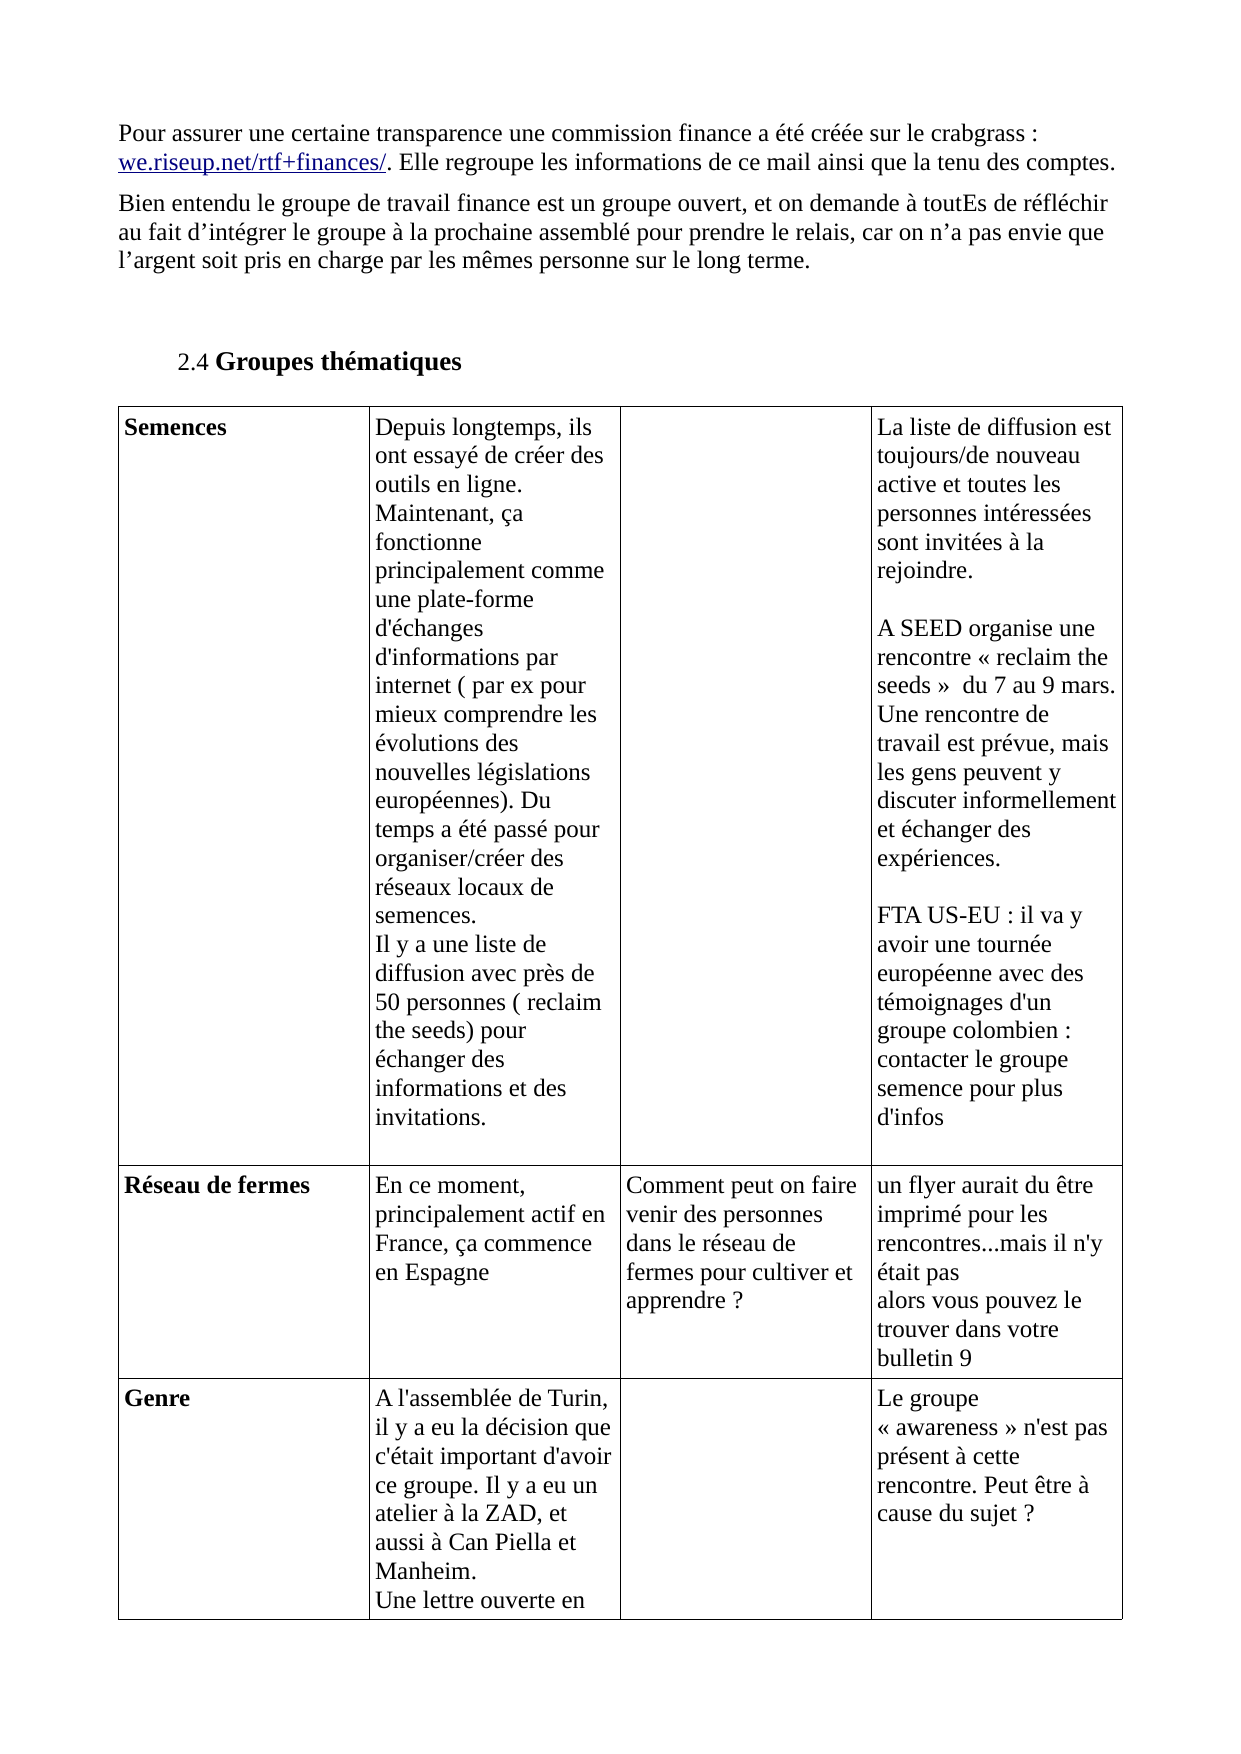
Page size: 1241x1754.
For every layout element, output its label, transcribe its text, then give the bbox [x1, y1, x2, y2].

table_header Depuis longtemps, ils ont essayé de créer des outils en ligne. Maintenant, ça fonctionne principalement comme une plate-forme d'échanges d'informations par internet ( par ex pour mieux comprendre les évolutions des nouvelles législations européennes). Du temps a été passé pour organiser/créer des réseaux locaux de semences. Il y a une liste de diffusion avec près de 50 personnes ( reclaim the seeds) pour échanger des informations et des invitations. [370, 407, 620, 1165]
table_cell [621, 1379, 871, 1619]
table_cell Genre [119, 1379, 369, 1619]
table_header [621, 407, 871, 1165]
table_header Semences [119, 407, 369, 1165]
text 2.4 Groupes thématiques [177, 345, 1063, 376]
table_header La liste de diffusion est toujours/de nouveau active et toutes les personnes intéressées sont invitées à la rejoindre. A SEED organise une rencontre « reclaim the seeds » du 7 au 9 mars. Une rencontre de travail est prévue, mais les gens peuvent y discuter informellement et échanger des expériences. FTA US-EU : il va y avoir une tournée européenne avec des témoignages d'un groupe colombien : contacter le groupe semence pour plus d'infos [872, 407, 1122, 1165]
table_cell Réseau de fermes [119, 1166, 369, 1378]
table_cell un flyer aurait du être imprimé pour les rencontres...mais il n'y était pas alors vous pouvez le trouver dans votre bulletin 9 [872, 1166, 1122, 1378]
text Pour assurer une certaine transparence une commission finance a été créée sur le crabgrass : we.riseup.net/rtf+finances/. Elle regroupe les informations de ce mail ainsi que la tenu des comptes. [118, 118, 1122, 176]
table_cell A l'assemblée de Turin, il y a eu la décision que c'était important d'avoir ce groupe. Il y a eu un atelier à la ZAD, et aussi à Can Piella et Manheim. Une lettre ouverte en [370, 1379, 620, 1619]
table_cell Le groupe « awareness » n'est pas présent à cette rencontre. Peut être à cause du sujet ? [872, 1379, 1122, 1619]
table_cell Comment peut on faire venir des personnes dans le réseau de fermes pour cultiver et apprendre ? [621, 1166, 871, 1378]
text Bien entendu le groupe de travail finance est un groupe ouvert, et on demande à toutEs de réfléchir au fait d’intégrer le groupe à la prochaine assemblé pour prendre le relais, car on n’a pas envie que l’argent soit pris en charge par les mêmes personne sur le long terme. [118, 188, 1122, 274]
table_cell En ce moment, principalement actif en France, ça commence en Espagne [370, 1166, 620, 1378]
